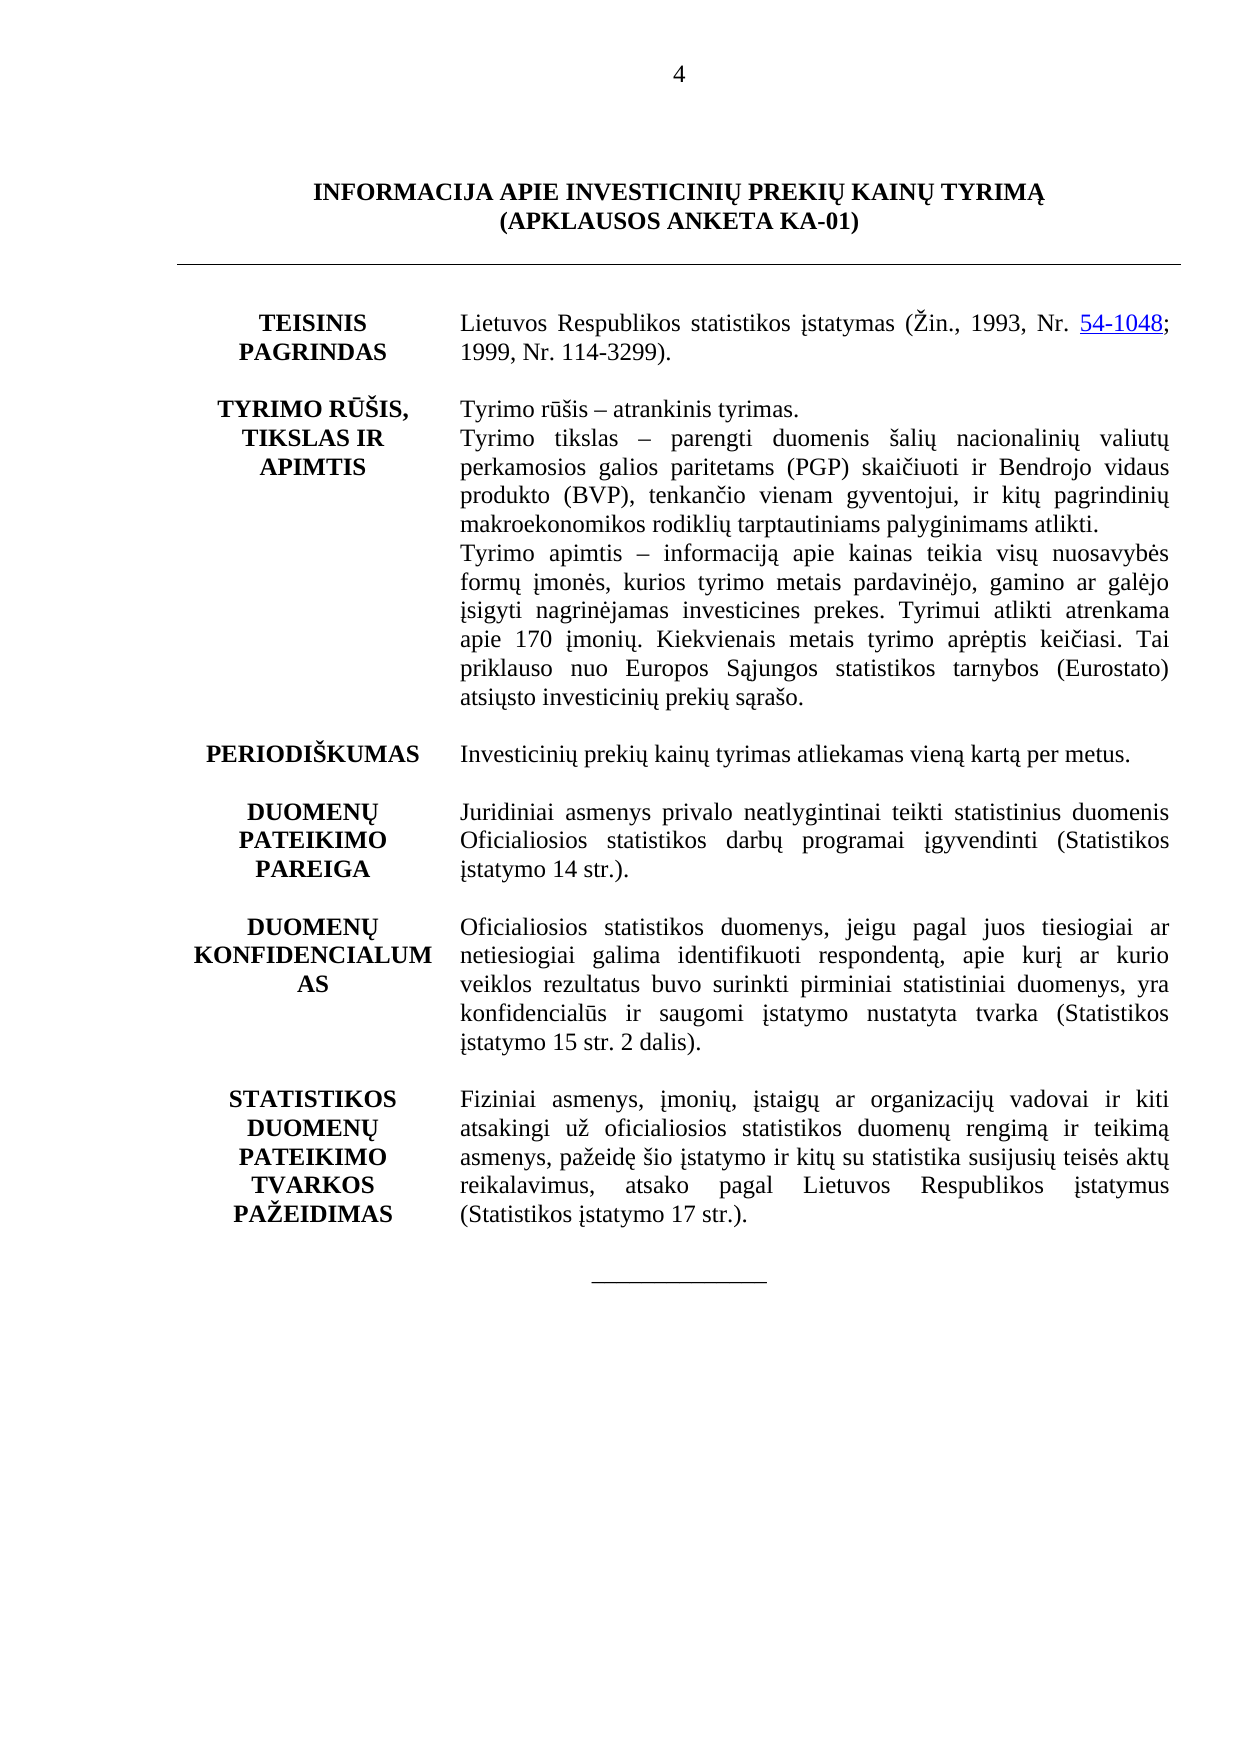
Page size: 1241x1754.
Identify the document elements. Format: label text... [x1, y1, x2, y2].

table_cell DUOMENŲ PATEIKIMO PAREIGA [177, 797, 448, 912]
table_cell Investicinių prekių kainų tyrimas atliekamas vieną kartą per metus. [449, 739, 1181, 797]
table_cell Tyrimo rūšis – atrankinis tyrimas. Tyrimo tikslas – parengti duomenis šalių nacionalinių valiutų perkamosios galios paritetams (PGP) skaičiuoti ir Bendrojo vidaus produkto (BVP), tenkančio vienam gyventojui, ir kitų pagrindinių makroekonomikos rodiklių tarptautiniams palyginimams atlikti. Tyrimo apimtis – informaciją apie kainas teikia visų nuosavybės formų įmonės, kurios tyrimo metais pardavinėjo, gamino ar galėjo įsigyti nagrinėjamas investicines prekes. Tyrimui atlikti atrenkama apie 170 įmonių. Kiekvienais metais tyrimo aprėptis keičiasi. Tai priklauso nuo Europos Sąjungos statistikos tarnybos (Eurostato) atsiųsto investicinių prekių sąrašo. [449, 394, 1181, 739]
table_cell TEISINIS PAGRINDAS [177, 308, 448, 394]
table_cell Oficialiosios statistikos duomenys, jeigu pagal juos tiesiogiai ar netiesiogiai galima identifikuoti respondentą, apie kurį ar kurio veiklos rezultatus buvo surinkti pirminiai statistiniai duomenys, yra konfidencialūs ir saugomi įstatymo nustatyta tvarka (Statistikos įstatymo 15 str. 2 dalis). [449, 912, 1181, 1084]
table_cell PERIODIŠKUMAS [177, 739, 448, 797]
text (APKLAUSOS ANKETA KA-01) [177, 206, 1181, 235]
table_header [449, 265, 1181, 308]
table_header [177, 265, 448, 308]
table_cell TYRIMO RŪŠIS, TIKSLAS IR APIMTIS [177, 394, 448, 739]
text INFORMACIJA APIE INVESTICINIŲ PREKIŲ KAINŲ TYRIMĄ [177, 177, 1181, 206]
table_cell STATISTIKOS DUOMENŲ PATEIKIMO TVARKOS PAŽEIDIMAS [177, 1084, 448, 1257]
table_cell DUOMENŲ KONFIDENCIALUMAS [177, 912, 448, 1084]
table_cell Juridiniai asmenys privalo neatlygintinai teikti statistinius duomenis Oficialiosios statistikos darbų programai įgyvendinti (Statistikos įstatymo 14 str.). [449, 797, 1181, 912]
table_cell Lietuvos Respublikos statistikos įstatymas (Žin., 1993, Nr. 54-1048; 1999, Nr. 114-3299). [449, 308, 1181, 394]
table_cell Fiziniai asmenys, įmonių, įstaigų ar organizacijų vadovai ir kiti atsakingi už oficialiosios statistikos duomenų rengimą ir teikimą asmenys, pažeidę šio įstatymo ir kitų su statistika susijusių teisės aktų reikalavimus, atsako pagal Lietuvos Respublikos įstatymus (Statistikos įstatymo 17 str.). [449, 1084, 1181, 1257]
text ______________ [177, 1257, 1181, 1286]
